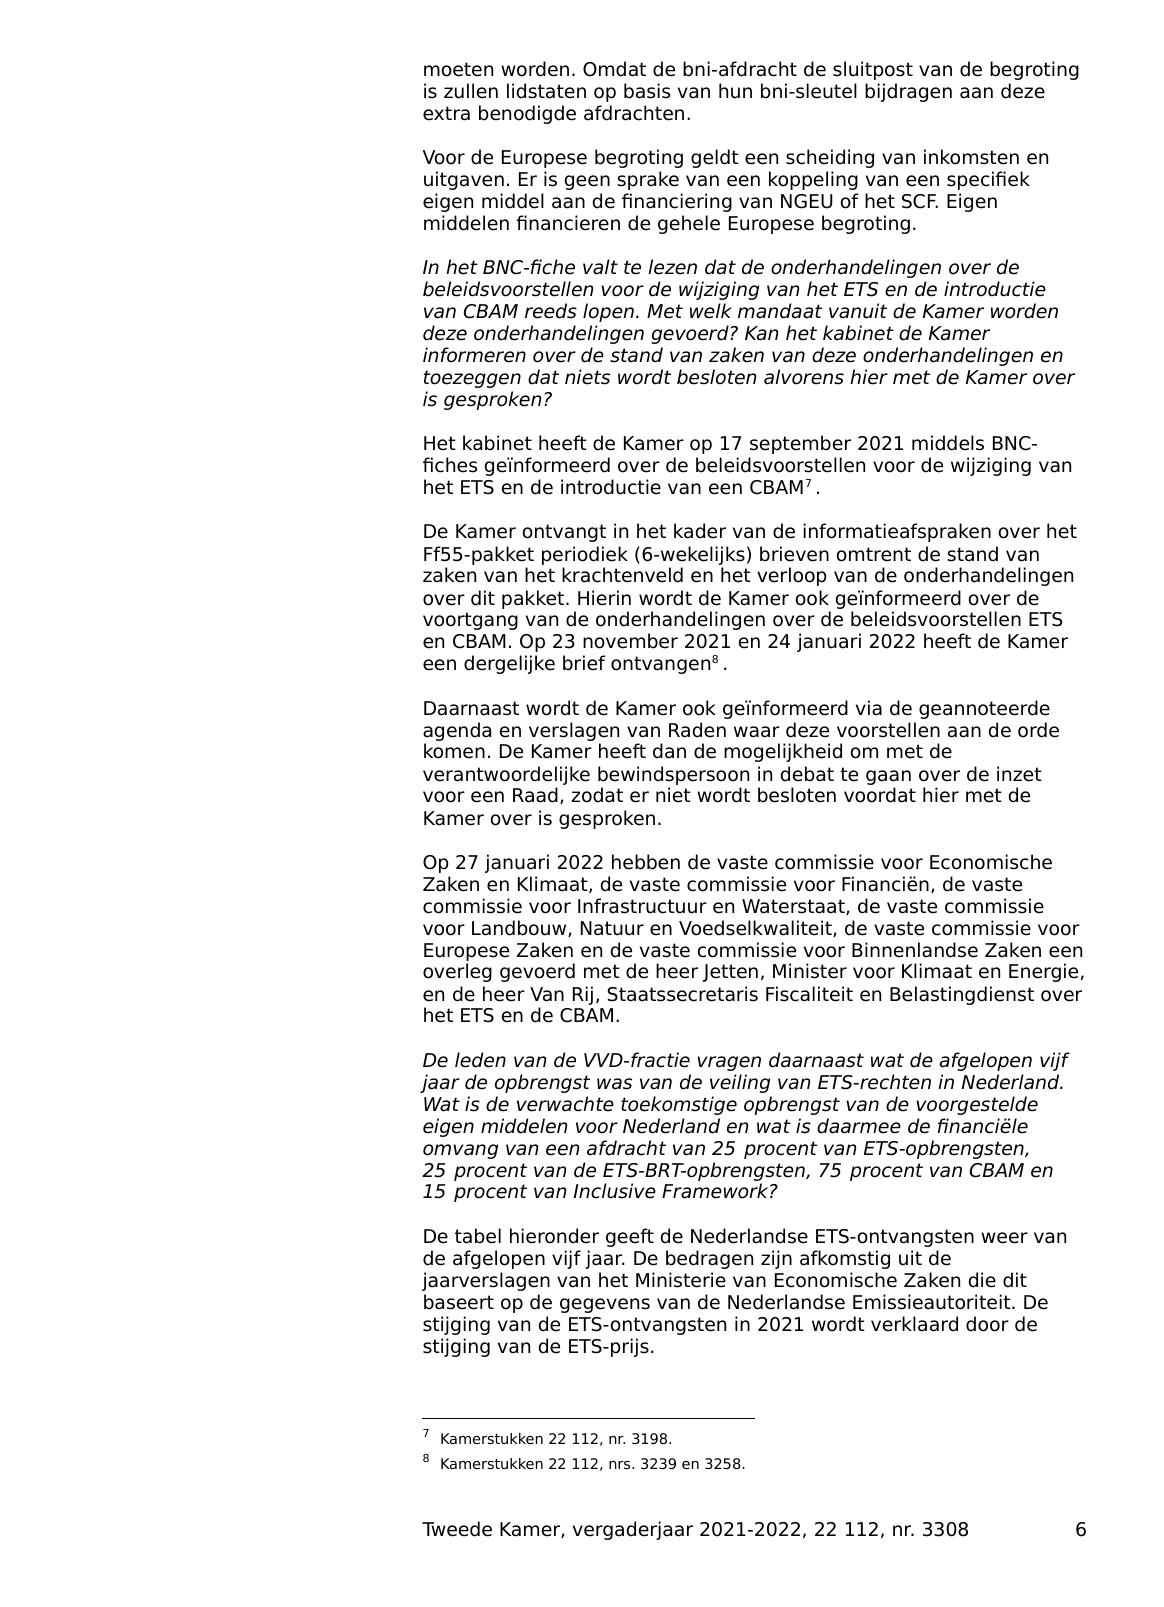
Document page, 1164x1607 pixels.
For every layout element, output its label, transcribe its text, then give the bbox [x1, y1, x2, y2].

text Daarnaast wordt de Kamer ook geïnformeerd via de geannoteerde agenda en verslagen van Raden waar deze voorstellen aan de orde komen. De Kamer heeft dan de mogelijkheid om met de verantwoordelijke bewindspersoon in debat te gaan over de inzet voor een Raad, zodat er niet wordt besloten voordat hier met de Kamer over is gesproken. [422, 697, 1087, 829]
text Het kabinet heeft de Kamer op 17 september 2021 middels BNC-fiches geïnformeerd over de beleidsvoorstellen voor de wijziging van het ETS en de introductie van een CBAM. [422, 433, 1087, 499]
text Kamerstukken 22 112, nr. 3198. [422, 1427, 1087, 1449]
text Voor de Europese begroting geldt een scheiding van inkomsten en uitgaven. Er is geen sprake van een koppeling van een specifiek eigen middel aan de financiering van NGEU of het SCF. Eigen middelen financieren de gehele Europese begroting. [422, 147, 1087, 235]
text De tabel hieronder geeft de Nederlandse ETS-ontvangsten weer van de afgelopen vijf jaar. De bedragen zijn afkomstig uit de jaarverslagen van het Ministerie van Economische Zaken die dit baseert op de gegevens van de Nederlandse Emissieautoriteit. De stijging van de ETS-ontvangsten in 2021 wordt verklaard door de stijging van de ETS-prijs. [422, 1226, 1087, 1357]
text moeten worden. Omdat de bni-afdracht de sluitpost van de begroting is zullen lidstaten op basis van hun bni-sleutel bijdragen aan deze extra benodigde afdrachten. [422, 59, 1087, 125]
text Kamerstukken 22 112, nrs. 3239 en 3258. [422, 1452, 1087, 1474]
text In het BNC-fiche valt te lezen dat de onderhandelingen over de beleidsvoorstellen voor de wijziging van het ETS en de introductie van CBAM reeds lopen. Met welk mandaat vanuit de Kamer worden deze onderhandelingen gevoerd? Kan het kabinet de Kamer informeren over de stand van zaken van deze onderhandelingen en toezeggen dat niets wordt besloten alvorens hier met de Kamer over is gesproken? [422, 257, 1087, 411]
text De leden van de VVD-fractie vragen daarnaast wat de afgelopen vijf jaar de opbrengst was van de veiling van ETS-rechten in Nederland. Wat is de verwachte toekomstige opbrengst van de voorgestelde eigen middelen voor Nederland en wat is daarmee de financiële omvang van een afdracht van 25 procent van ETS-opbrengsten, 25 procent van de ETS-BRT-opbrengsten, 75 procent van CBAM en 15 procent van Inclusive Framework? [422, 1049, 1087, 1203]
text De Kamer ontvangt in het kader van de informatieafspraken over het Ff55-pakket periodiek (6-wekelijks) brieven omtrent de stand van zaken van het krachtenveld en het verloop van de onderhandelingen over dit pakket. Hierin wordt de Kamer ook geïnformeerd over de voortgang van de onderhandelingen over de beleidsvoorstellen ETS en CBAM. Op 23 november 2021 en 24 januari 2022 heeft de Kamer een dergelijke brief ontvangen. [422, 521, 1087, 675]
text Op 27 januari 2022 hebben de vaste commissie voor Economische Zaken en Klimaat, de vaste commissie voor Financiën, de vaste commissie voor Infrastructuur en Waterstaat, de vaste commissie voor Landbouw, Natuur en Voedselkwaliteit, de vaste commissie voor Europese Zaken en de vaste commissie voor Binnenlandse Zaken een overleg gevoerd met de heer Jetten, Minister voor Klimaat en Energie, en de heer Van Rij, Staatssecretaris Fiscaliteit en Belastingdienst over het ETS en de CBAM. [422, 852, 1087, 1027]
